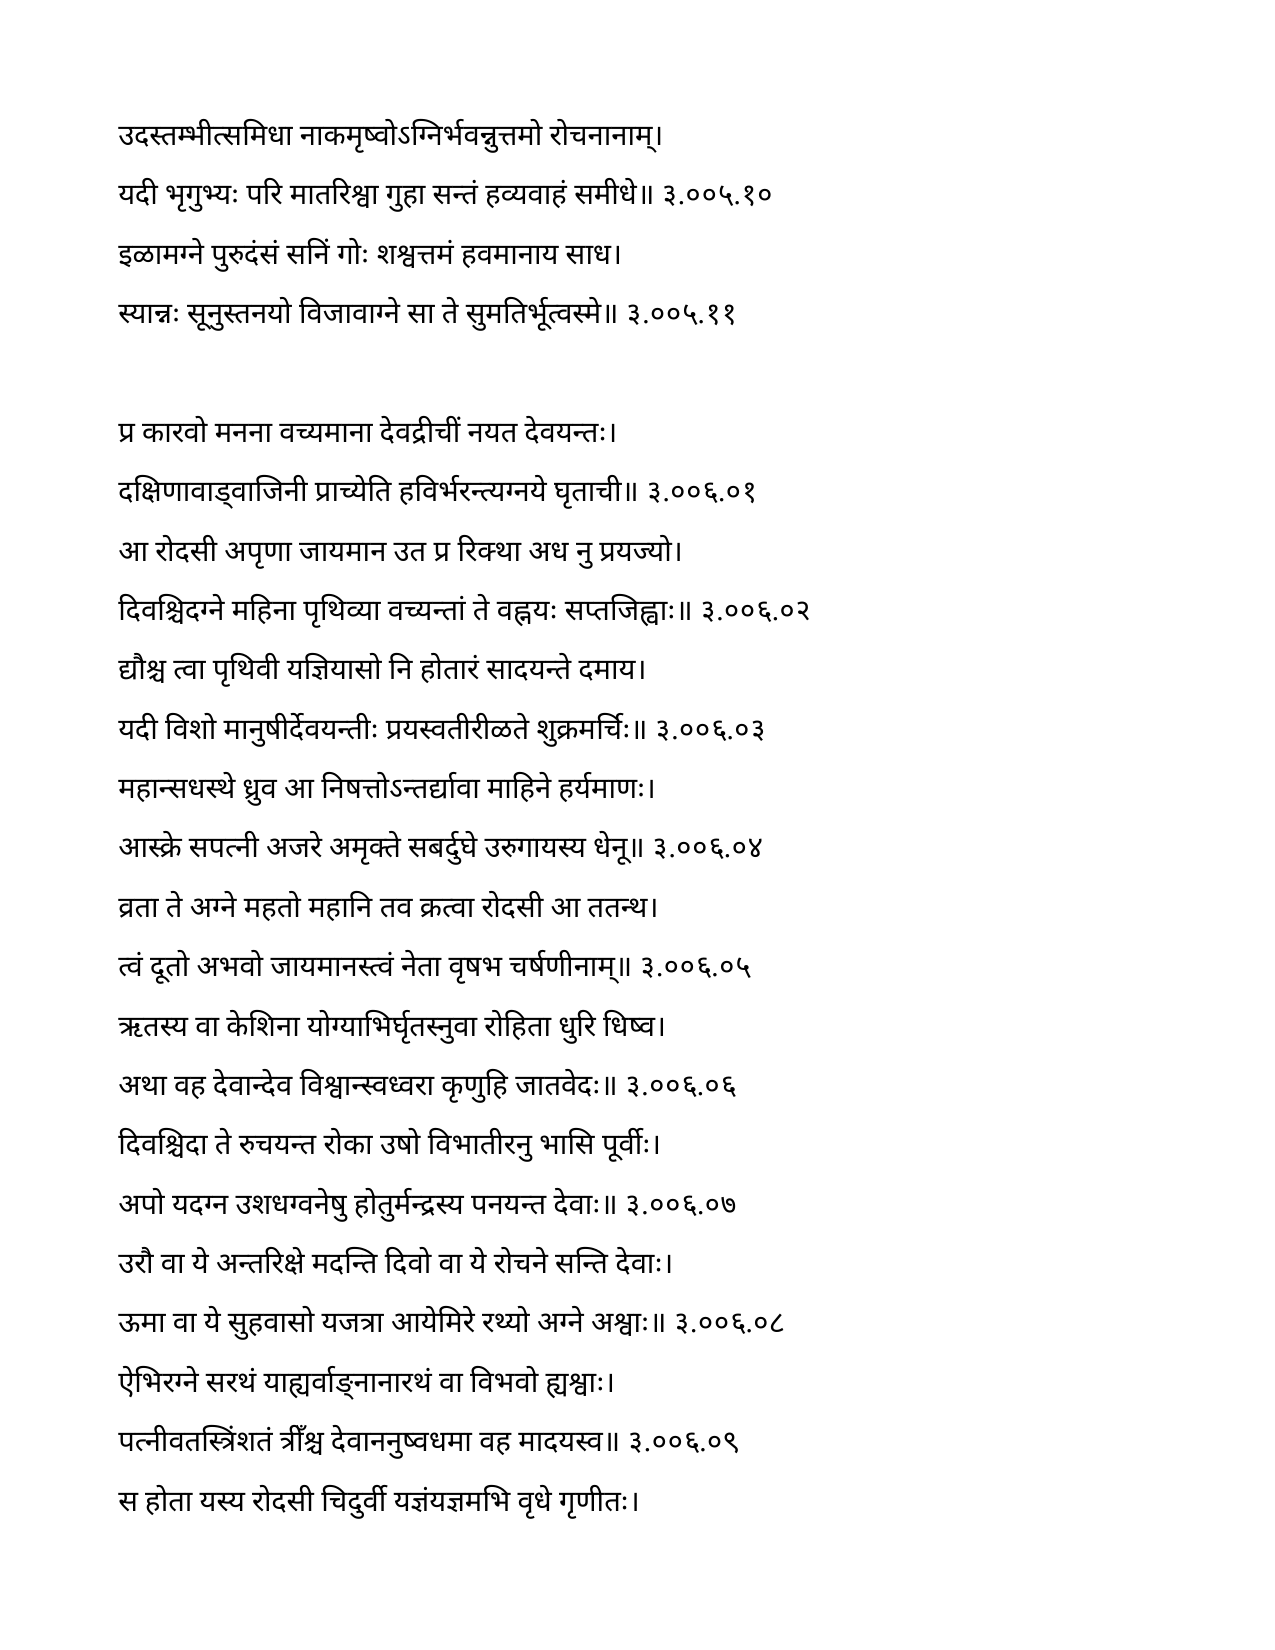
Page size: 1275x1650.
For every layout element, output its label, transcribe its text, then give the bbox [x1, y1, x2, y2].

text व्रता ते अग्ने महतो महानि तव क्रत्वा रोदसी आ ततन्थ। [118, 890, 1157, 923]
text ऊमा वा ये सुहवासो यजत्रा आयेमिरे रथ्यो अग्ने अश्वाः॥ ३.००६.०८ [118, 1306, 308, 1339]
text द्यौश्च त्वा पृथिवी यज्ञियासो नि होतारं सादयन्ते दमाय। [118, 652, 1157, 686]
text आस्क्रे सपत्नी अजरे अमृक्ते सबर्दुघे उरुगायस्य धेनू॥ ३.००६.०४ [448, 831, 622, 864]
text अपो यदग्न उशधग्वनेषु होतुर्मन्द्रस्य पनयन्त देवाः॥ ३.००६.०७ [118, 1187, 1157, 1220]
text दिवश्चिदा ते रुचयन्त रोका उषो विभातीरनु भासि पूर्वीः। [118, 1127, 1157, 1161]
text उदस्तम्भीत्समिधा नाकमृष्वोऽग्निर्भवन्नुत्तमो रोचनानाम्। [118, 118, 1157, 152]
text ऊमा वा ये सुहवासो यजत्रा आयेमिरे रथ्यो अग्ने अश्वाः॥ ३.००६.०८ [244, 1306, 1157, 1339]
text यदी भृगुभ्यः परि मातरिश्वा गुहा सन्तं हव्यवाहं समीधे॥ ३.००५.१० [118, 177, 1157, 211]
text ऐभिरग्ने सरथं याह्यर्वाङ्नानारथं वा विभवो ह्यश्वाः। [118, 1365, 1157, 1398]
text ऋतस्य वा केशिना योग्याभिर्घृतस्नुवा रोहिता धुरि धिष्व। [118, 1009, 1157, 1042]
text अथा वह देवान्देव विश्वान्स्वध्वरा कृणुहि जातवेदः॥ ३.००६.०६ [118, 1068, 1157, 1102]
text आस्क्रे सपत्नी अजरे अमृक्ते सबर्दुघे उरुगायस्य धेनू॥ ३.००६.०४ [362, 831, 458, 864]
text उरौ वा ये अन्तरिक्षे मदन्ति दिवो वा ये रोचने सन्ति देवाः। [118, 1246, 1157, 1280]
text आ रोदसी अपृणा जायमान उत प्र रिक्था अध नु प्रयज्यो। [118, 534, 1157, 567]
text दक्षिणावाड्वाजिनी प्राच्येति हविर्भरन्त्यग्नये घृताची॥ ३.००६.०१ [118, 474, 1157, 508]
text प्र कारवो मनना वच्यमाना देवद्रीचीं नयत देवयन्तः। [118, 415, 1157, 448]
text आस्क्रे सपत्नी अजरे अमृक्ते सबर्दुघे उरुगायस्य धेनू॥ ३.००६.०४ [604, 831, 1157, 864]
text आस्क्रे सपत्नी अजरे अमृक्ते सबर्दुघे उरुगायस्य धेनू॥ ३.००६.०४ [118, 831, 395, 864]
text स होता यस्य रोदसी चिदुर्वी यज्ञंयज्ञमभि वृधे गृणीतः। [118, 1484, 1157, 1517]
text दिवश्चिदग्ने महिना पृथिव्या वच्यन्तां ते वह्नयः सप्तजिह्वाः॥ ३.००६.०२ [118, 593, 1157, 627]
text यदी विशो मानुषीर्देवयन्तीः प्रयस्वतीरीळते शुक्रमर्चिः॥ ३.००६.०३ [118, 712, 1157, 745]
text इळामग्ने पुरुदंसं सनिं गोः शश्वत्तमं हवमानाय साध। [118, 237, 1157, 270]
text त्वं दूतो अभवो जायमानस्त्वं नेता वृषभ चर्षणीनाम्॥ ३.००६.०५ [118, 949, 1157, 983]
text स्यान्नः सूनुस्तनयो विजावाग्ने सा ते सुमतिर्भूत्वस्मे॥ ३.००५.११ [118, 296, 1157, 330]
text महान्सधस्थे ध्रुव आ निषत्तोऽन्तर्द्यावा माहिने हर्यमाणः। [118, 771, 1157, 805]
text पत्नीवतस्त्रिंशतं त्रीँश्च देवाननुष्वधमा वह मादयस्व॥ ३.००६.०९ [118, 1424, 1157, 1458]
